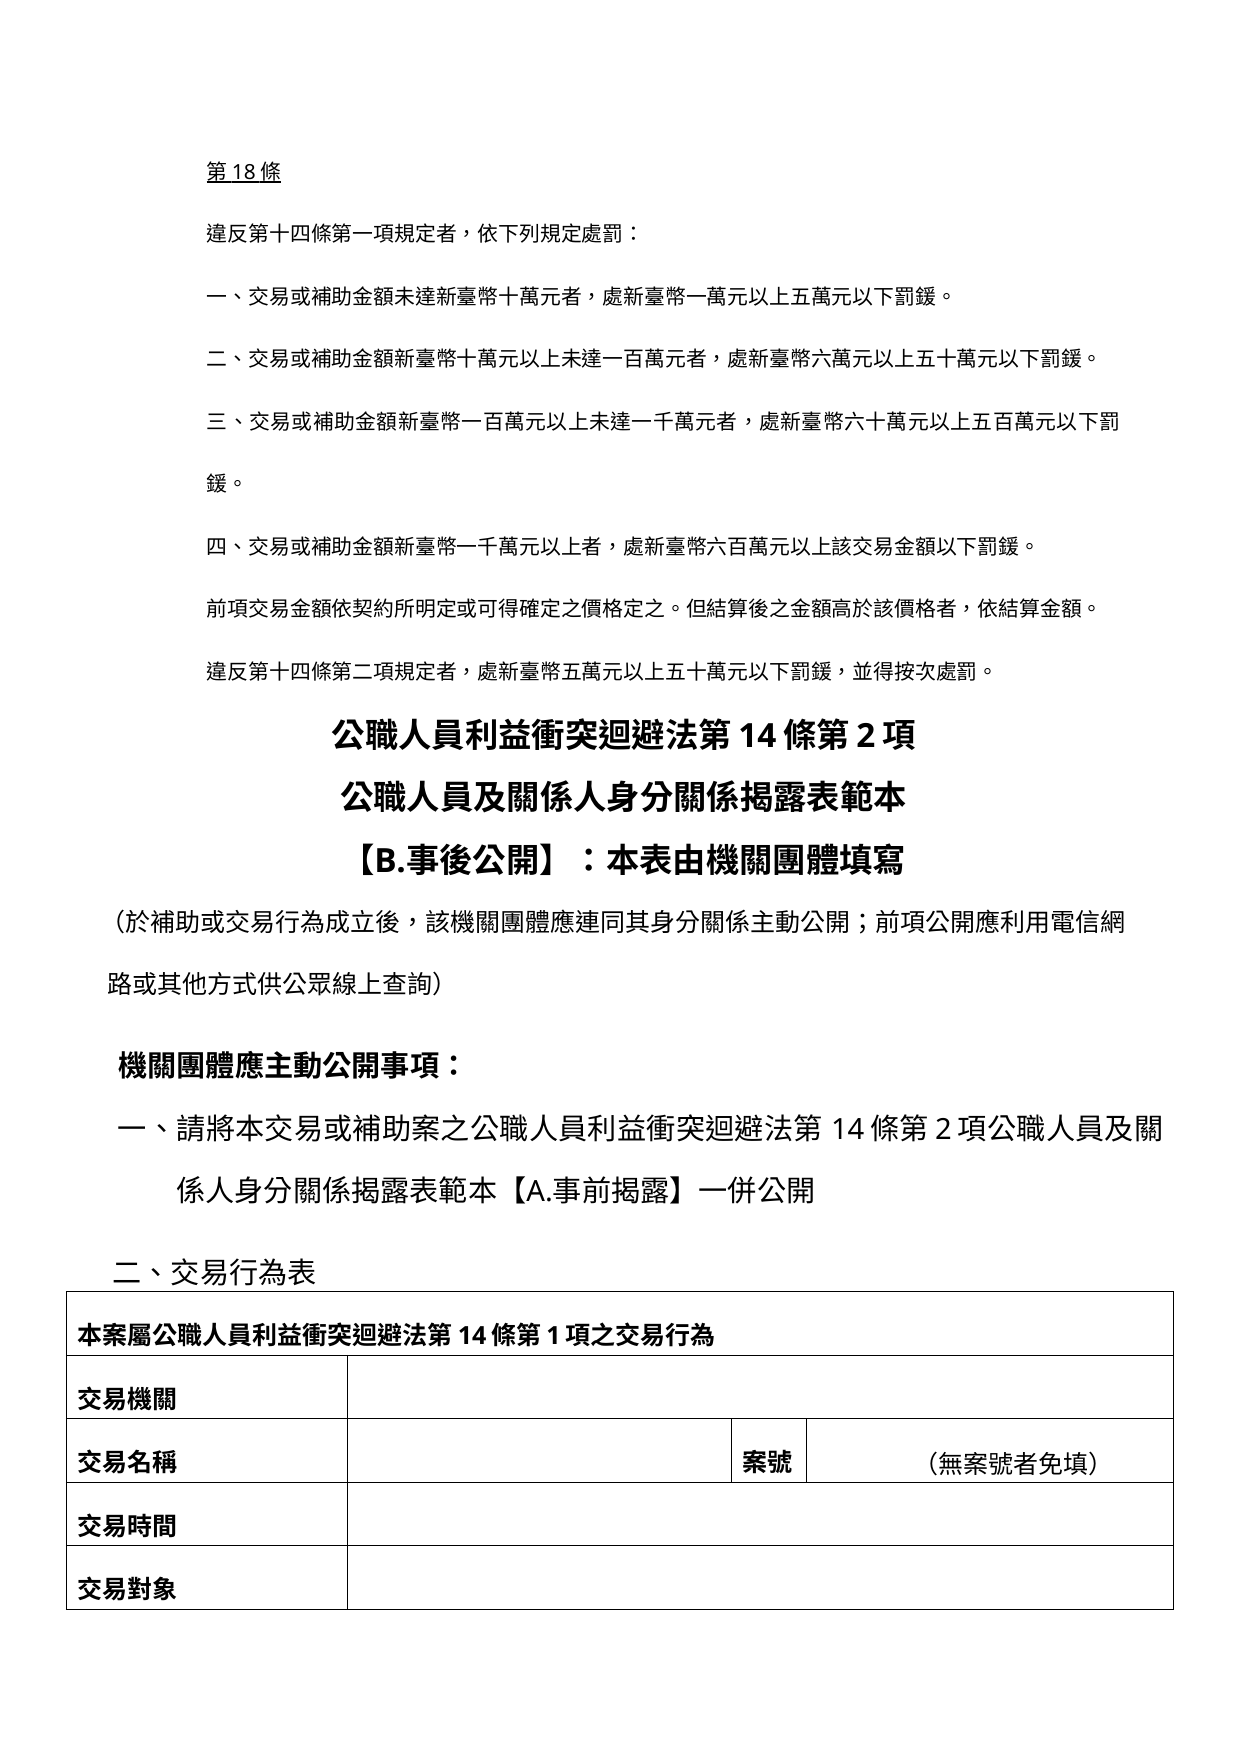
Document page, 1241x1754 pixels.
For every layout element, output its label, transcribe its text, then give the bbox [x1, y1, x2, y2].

table_cell （無案號者免填） [807, 1419, 1173, 1482]
text 違反第十四條第二項規定者，處新臺幣五萬元以上五十萬元以下罰鍰，並得按次處罰。 [207, 629, 1122, 691]
text 公職人員利益衝突迴避法第14條第2項 [118, 691, 1128, 754]
text 四、交易或補助金額新臺幣一千萬元以上者，處新臺幣六百萬元以上該交易金額以下罰鍰。 [207, 504, 1122, 566]
table_header 本案屬公職人員利益衝突迴避法第14條第1項之交易行為 [67, 1292, 1173, 1355]
text 一、交易或補助金額未達新臺幣十萬元者，處新臺幣一萬元以上五萬元以下罰鍰。 [207, 254, 1122, 316]
table_cell [348, 1546, 1173, 1609]
text 機關團體應主動公開事項： [118, 1022, 1231, 1085]
table_cell 交易機關 [67, 1356, 347, 1418]
table_cell 交易名稱 [67, 1419, 347, 1482]
text 一、請將本交易或補助案之公職人員利益衝突迴避法第14條第2項公職人員及關係人身分關係揭露表範本【A.事前揭露】一併公開 [118, 1085, 1164, 1210]
text 【B.事後公開】：本表由機關團體填寫 [118, 816, 1128, 879]
text 第18條 [207, 129, 1122, 191]
text 前項交易金額依契約所明定或可得確定之價格定之。但結算後之金額高於該價格者，依結算金額。 [207, 566, 1122, 629]
text 三、交易或補助金額新臺幣一百萬元以上未達一千萬元者，處新臺幣六十萬元以上五百萬元以下罰鍰。 [207, 379, 1122, 504]
text （於補助或交易行為成立後，該機關團體應連同其身分關係主動公開；前項公開應利用電信網路或其他方式供公眾線上查詢） [100, 879, 1128, 1004]
text 二、交易行為表 [85, 1229, 1231, 1291]
table_cell [348, 1483, 1173, 1545]
text 違反第十四條第一項規定者，依下列規定處罰： [207, 191, 1122, 254]
table_cell [348, 1419, 731, 1482]
table_cell 交易時間 [67, 1483, 347, 1545]
text 二、交易或補助金額新臺幣十萬元以上未達一百萬元者，處新臺幣六萬元以上五十萬元以下罰鍰。 [207, 316, 1122, 379]
table_cell 交易對象 [67, 1546, 347, 1609]
table_cell 案號 [732, 1419, 806, 1482]
table_cell [348, 1356, 1173, 1418]
text 公職人員及關係人身分關係揭露表範本 [118, 754, 1128, 816]
